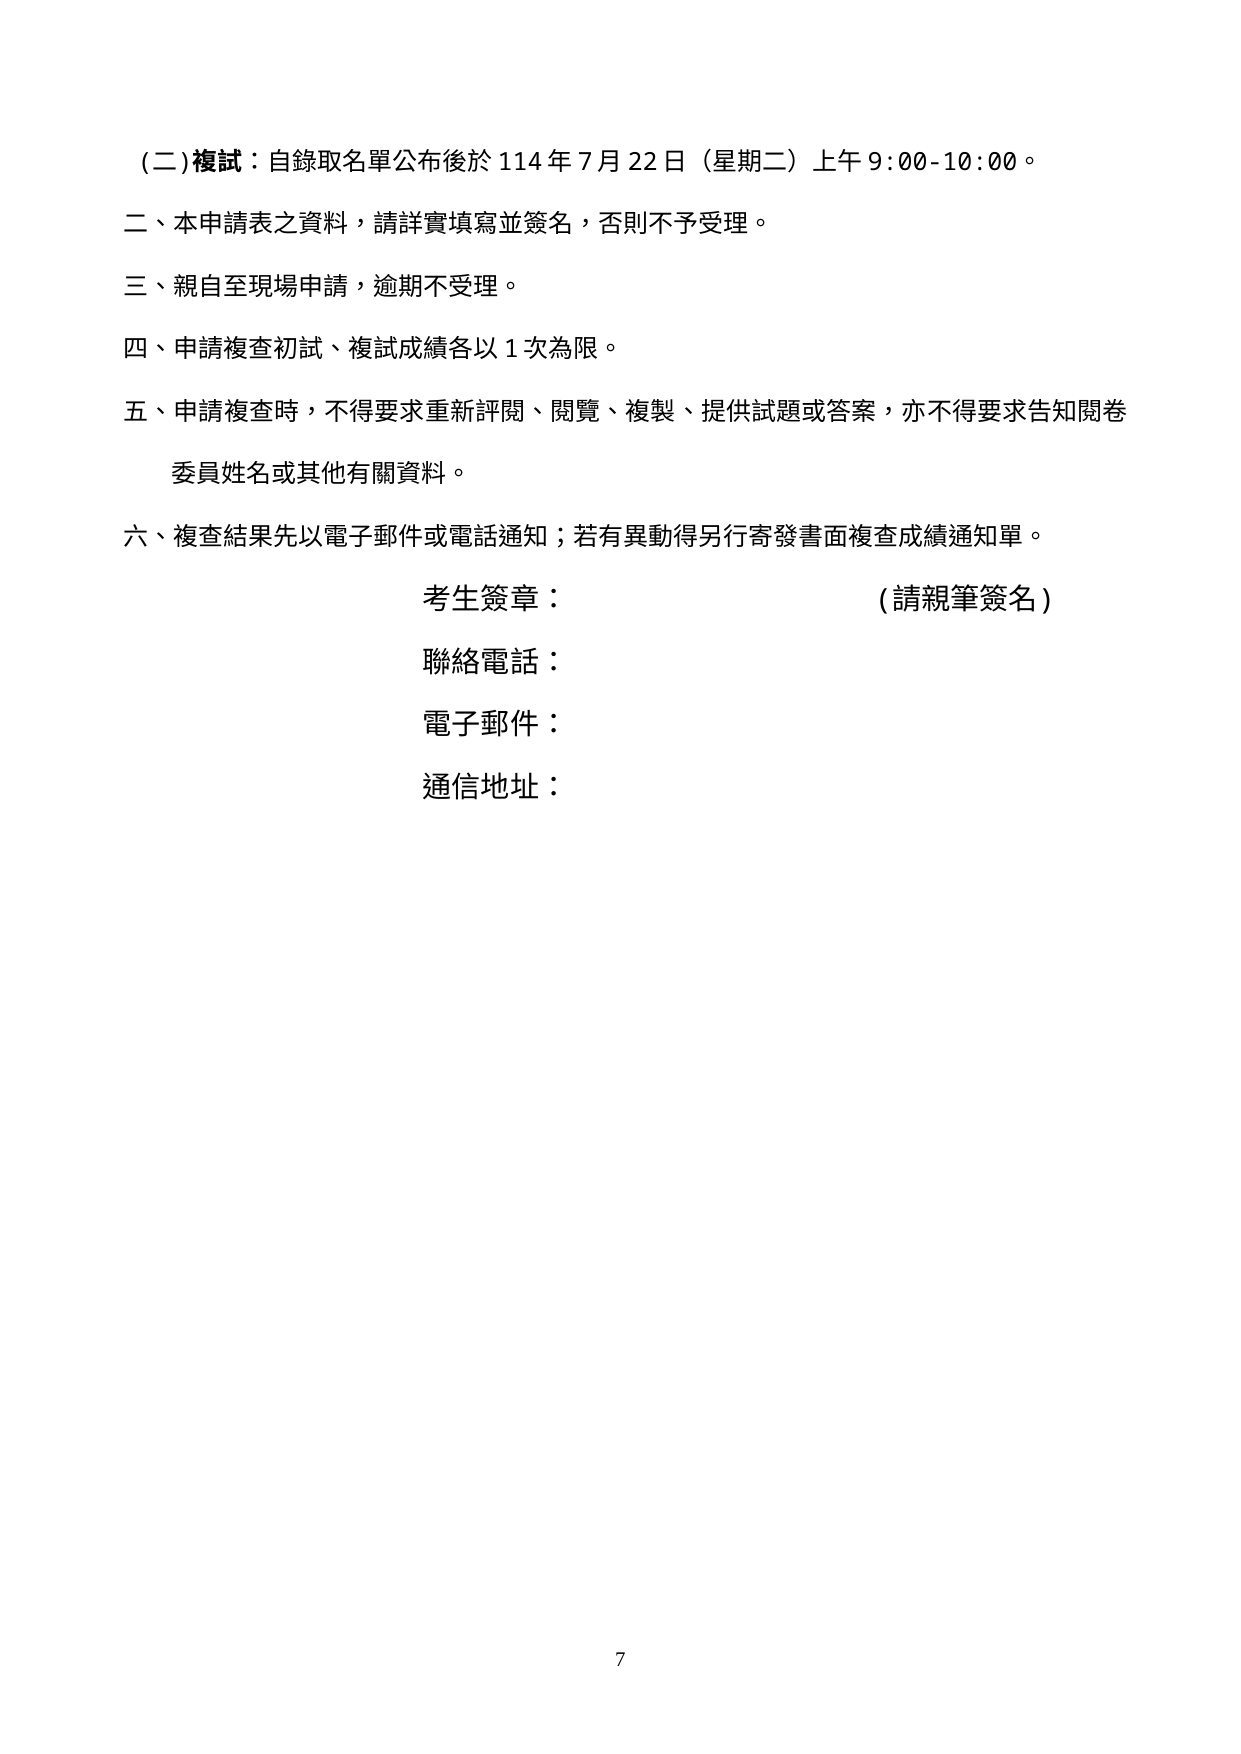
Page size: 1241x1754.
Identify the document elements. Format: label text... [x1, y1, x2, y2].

text (二)複試：自錄取名單公布後於114年7月22日（星期二）上午9:00-10:00。 [137, 118, 1128, 180]
text 六、複查結果先以電子郵件或電話通知；若有異動得另行寄發書面複查成績通知單。 [123, 493, 1128, 555]
text 考生簽章： (請親筆簽名) [422, 555, 1128, 618]
text 電子郵件： [422, 680, 1128, 743]
text 四、申請複查初試、複試成績各以1次為限。 [123, 305, 1128, 368]
text 三、親自至現場申請，逾期不受理。 [123, 243, 1128, 305]
text 通信地址： [422, 743, 1128, 805]
text 二、本申請表之資料，請詳實填寫並簽名，否則不予受理。 [123, 180, 1128, 243]
text 聯絡電話： [422, 618, 1128, 680]
text 五、申請複查時，不得要求重新評閱、閱覽、複製、提供試題或答案，亦不得要求告知閱卷委員姓名或其他有關資料。 [123, 368, 1128, 493]
